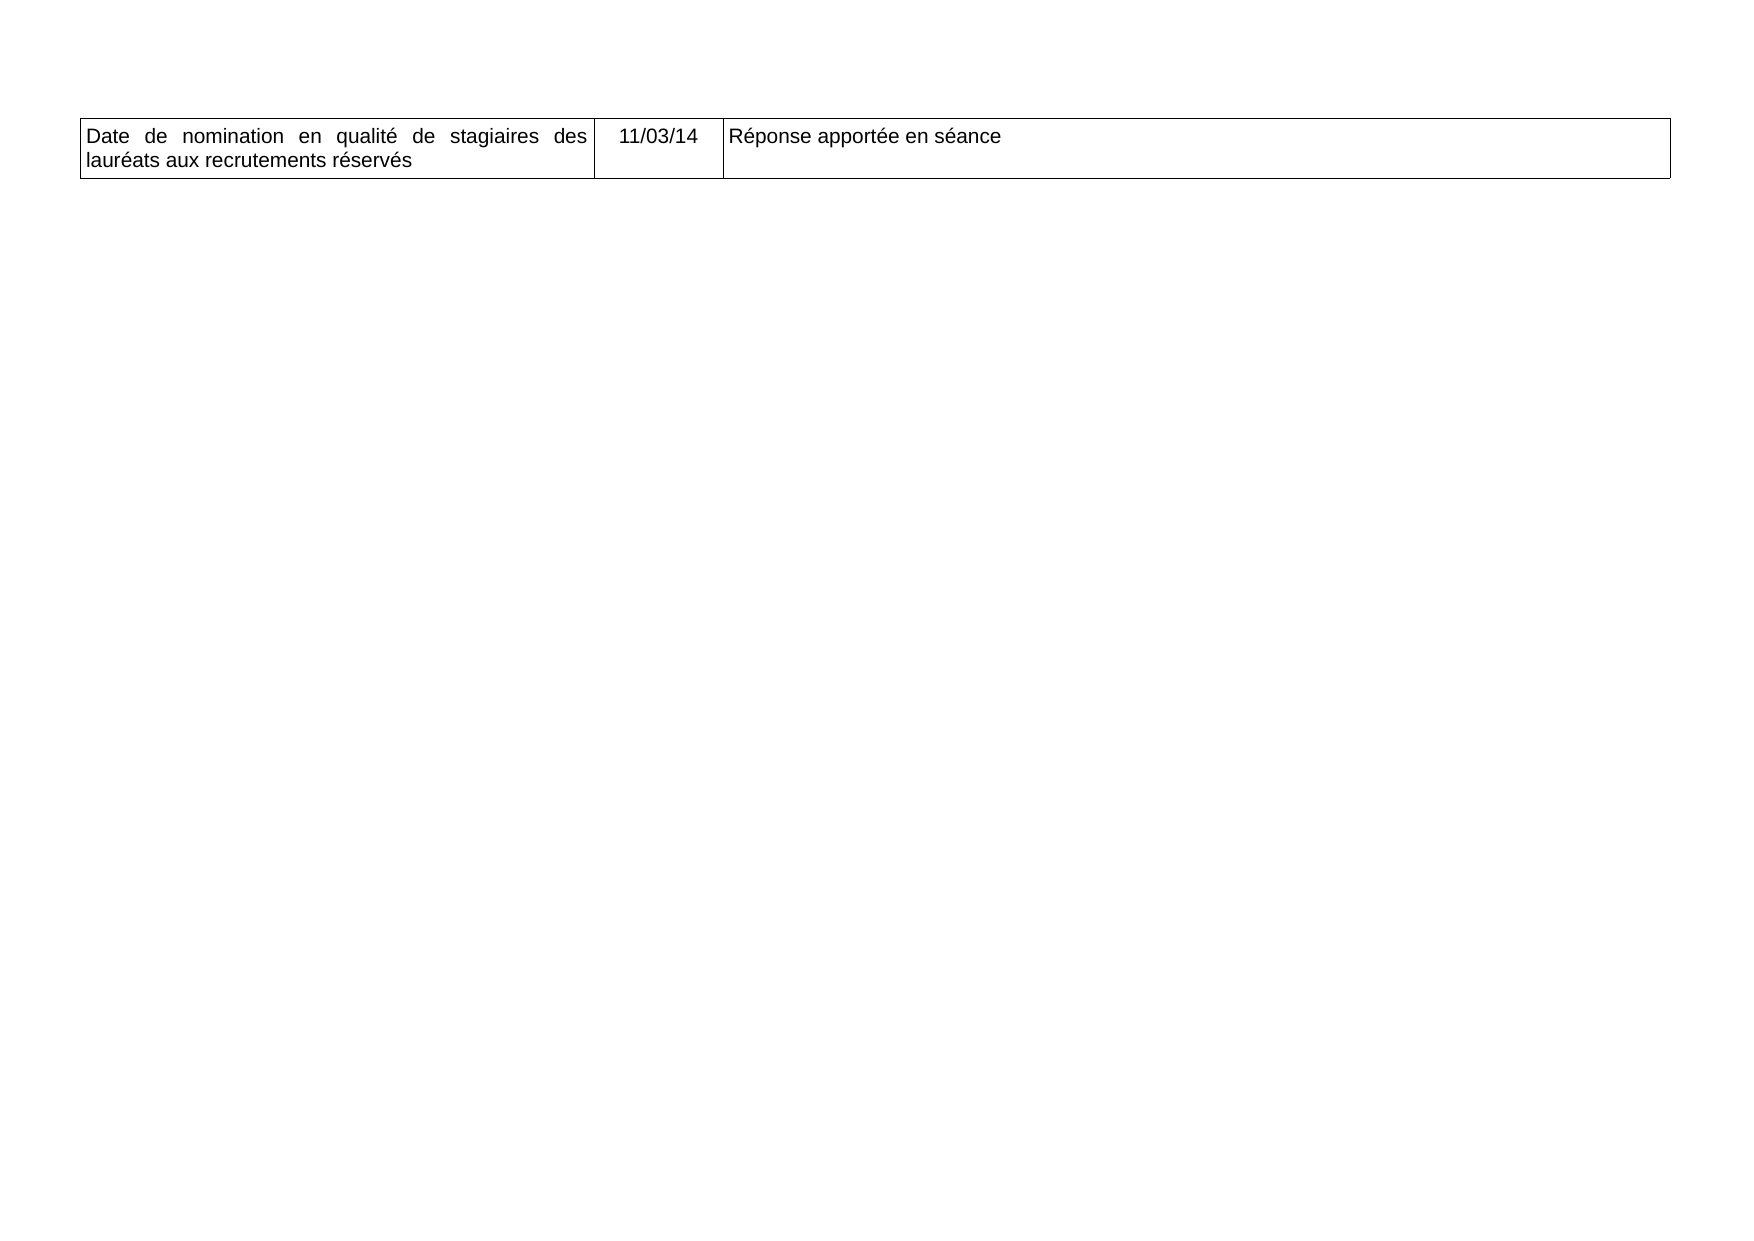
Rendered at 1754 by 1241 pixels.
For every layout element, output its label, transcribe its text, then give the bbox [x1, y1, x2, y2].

table_cell Réponse apportée en séance [724, 119, 1670, 178]
table_cell 11/03/14 [595, 119, 723, 178]
table_cell Date de nomination en qualité de stagiaires des lauréats aux recrutements réservés [81, 119, 594, 178]
